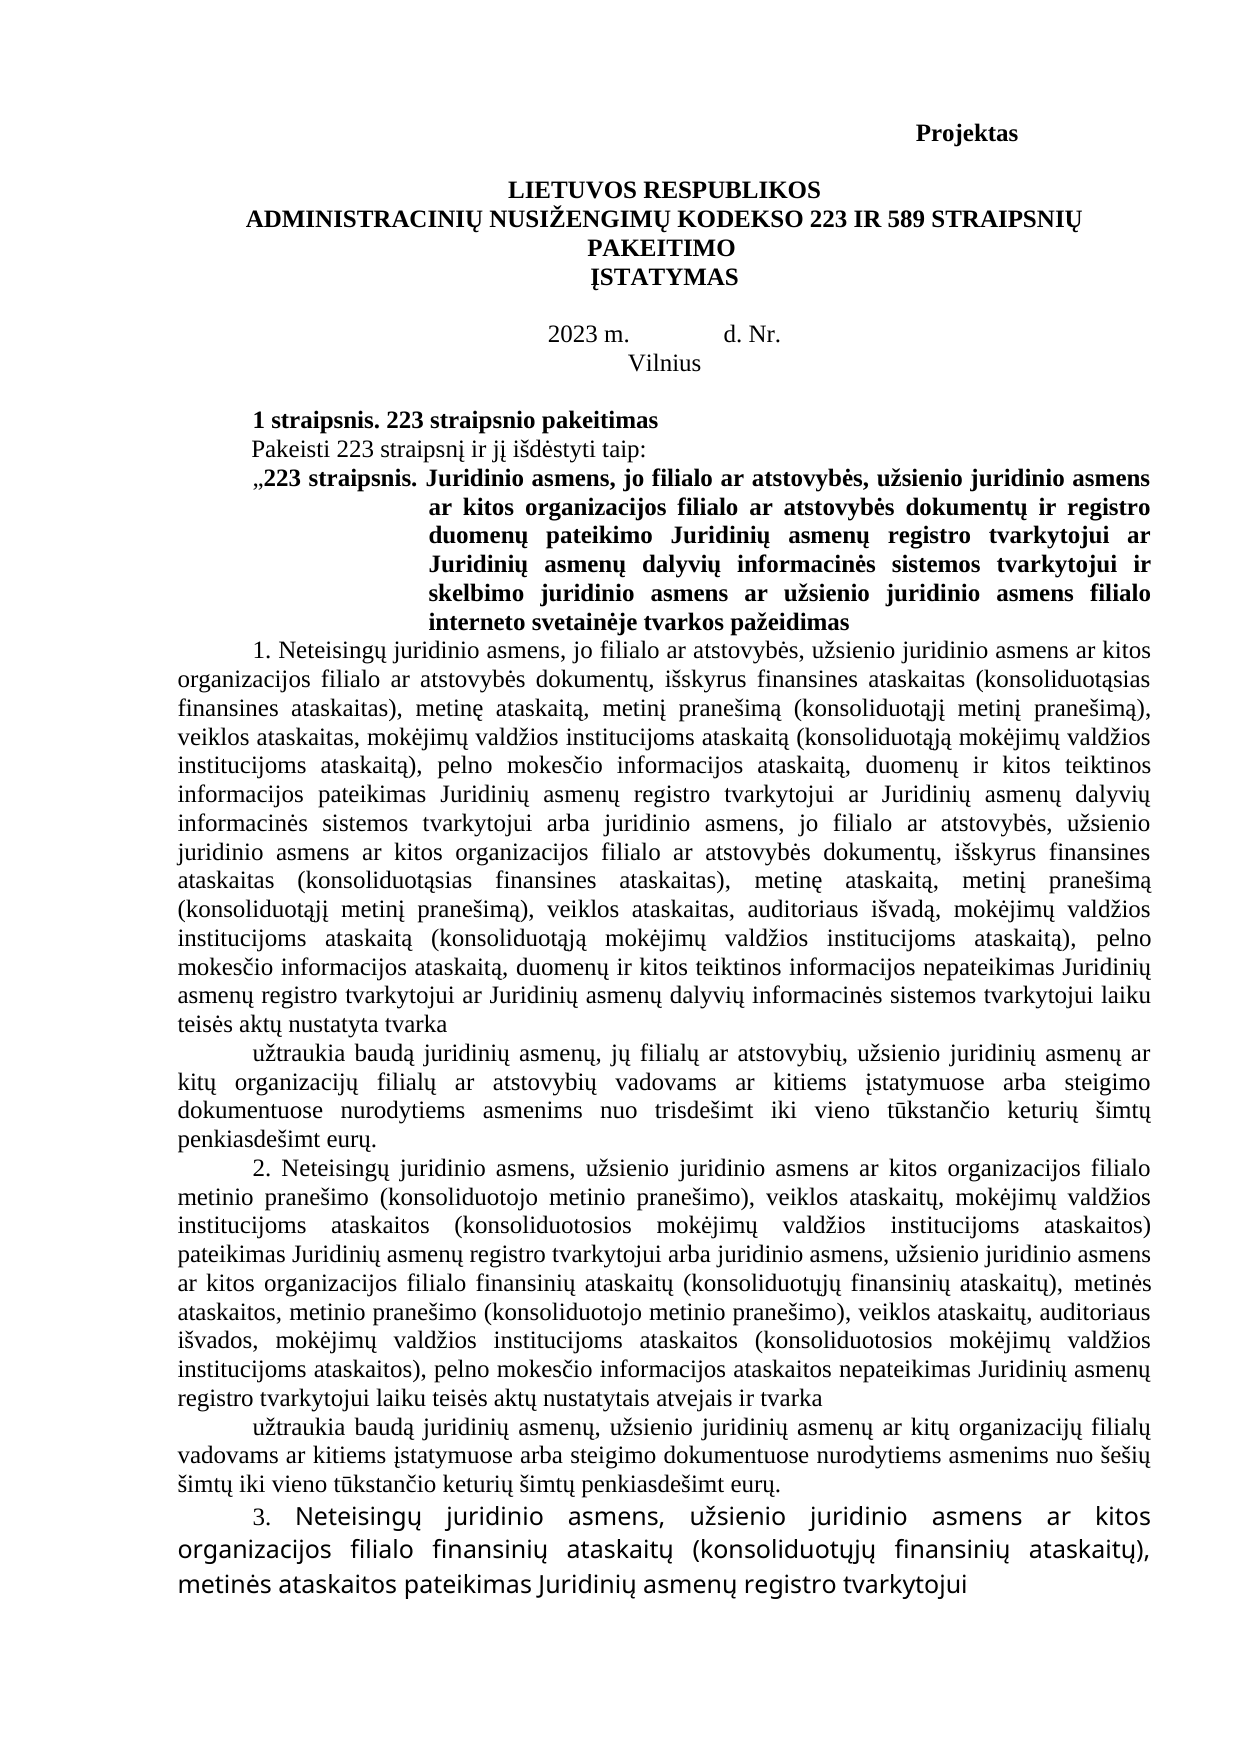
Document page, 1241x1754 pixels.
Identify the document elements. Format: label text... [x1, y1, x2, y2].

text „223 straipsnis. Juridinio asmens, jo filialo ar atstovybės, užsienio juridinio asmens ar kitos organizacijos filialo ar atstovybės dokumentų ir registro duomenų pateikimo Juridinių asmenų registro tvarkytojui ar Juridinių asmenų dalyvių informacinės sistemos tvarkytojui ir skelbimo juridinio asmens ar užsienio juridinio asmens filialo interneto svetainėje tvarkos pažeidimas [252, 463, 1152, 636]
text ADMINISTRACINIŲ NUSIŽENGIMŲ KODEKSO 223 IR 589 STRAIPSNIŲ PAKEITIMO [177, 204, 1152, 262]
text Vilnius [177, 348, 1152, 377]
text ĮSTATYMAS [177, 262, 1152, 291]
text 2. Neteisingų juridinio asmens, užsienio juridinio asmens ar kitos organizacijos filialo metinio pranešimo (konsoliduotojo metinio pranešimo), veiklos ataskaitų, mokėjimų valdžios institucijoms ataskaitos (konsoliduotosios mokėjimų valdžios institucijoms ataskaitos) pateikimas Juridinių asmenų registro tvarkytojui arba juridinio asmens, užsienio juridinio asmens ar kitos organizacijos filialo finansinių ataskaitų (konsoliduotųjų finansinių ataskaitų), metinės ataskaitos, metinio pranešimo (konsoliduotojo metinio pranešimo), veiklos ataskaitų, auditoriaus išvados, mokėjimų valdžios institucijoms ataskaitos (konsoliduotosios mokėjimų valdžios institucijoms ataskaitos), pelno mokesčio informacijos ataskaitos nepateikimas Juridinių asmenų registro tvarkytojui laiku teisės aktų nustatytais atvejais ir tvarka [177, 1153, 1152, 1412]
text LIETUVOS RESPUBLIKOS [177, 176, 1152, 204]
text Pakeisti 223 straipsnį ir jį išdėstyti taip: [177, 434, 1122, 463]
text 1 straipsnis. 223 straipsnio pakeitimas [177, 406, 1122, 434]
text 1. Neteisingų juridinio asmens, jo filialo ar atstovybės, užsienio juridinio asmens ar kitos organizacijos filialo ar atstovybės dokumentų, išskyrus finansines ataskaitas (konsoliduotąsias finansines ataskaitas), metinę ataskaitą, metinį pranešimą (konsoliduotąjį metinį pranešimą), veiklos ataskaitas, mokėjimų valdžios institucijoms ataskaitą (konsoliduotąją mokėjimų valdžios institucijoms ataskaitą), pelno mokesčio informacijos ataskaitą, duomenų ir kitos teiktinos informacijos pateikimas Juridinių asmenų registro tvarkytojui ar Juridinių asmenų dalyvių informacinės sistemos tvarkytojui arba juridinio asmens, jo filialo ar atstovybės, užsienio juridinio asmens ar kitos organizacijos filialo ar atstovybės dokumentų, išskyrus finansines ataskaitas (konsoliduotąsias finansines ataskaitas), metinę ataskaitą, metinį pranešimą (konsoliduotąjį metinį pranešimą), veiklos ataskaitas, auditoriaus išvadą, mokėjimų valdžios institucijoms ataskaitą (konsoliduotąją mokėjimų valdžios institucijoms ataskaitą), pelno mokesčio informacijos ataskaitą, duomenų ir kitos teiktinos informacijos nepateikimas Juridinių asmenų registro tvarkytojui ar Juridinių asmenų dalyvių informacinės sistemos tvarkytojui laiku teisės aktų nustatyta tvarka [177, 636, 1152, 1038]
text Projektas [916, 118, 1152, 147]
text 2023 m. d. Nr. [177, 319, 1152, 348]
text užtraukia baudą juridinių asmenų, jų filialų ar atstovybių, užsienio juridinių asmenų ar kitų organizacijų filialų ar atstovybių vadovams ar kitiems įstatymuose arba steigimo dokumentuose nurodytiems asmenims nuo trisdešimt iki vieno tūkstančio keturių šimtų penkiasdešimt eurų. [177, 1038, 1152, 1153]
text užtraukia baudą juridinių asmenų, užsienio juridinių asmenų ar kitų organizacijų filialų vadovams ar kitiems įstatymuose arba steigimo dokumentuose nurodytiems asmenims nuo šešių šimtų iki vieno tūkstančio keturių šimtų penkiasdešimt eurų. [177, 1412, 1152, 1498]
text 3. Neteisingų juridinio asmens, užsienio juridinio asmens ar kitos organizacijos filialo finansinių ataskaitų (konsoliduotųjų finansinių ataskaitų), metinės ataskaitos pateikimas Juridinių asmenų registro tvarkytojui [177, 1498, 1152, 1600]
